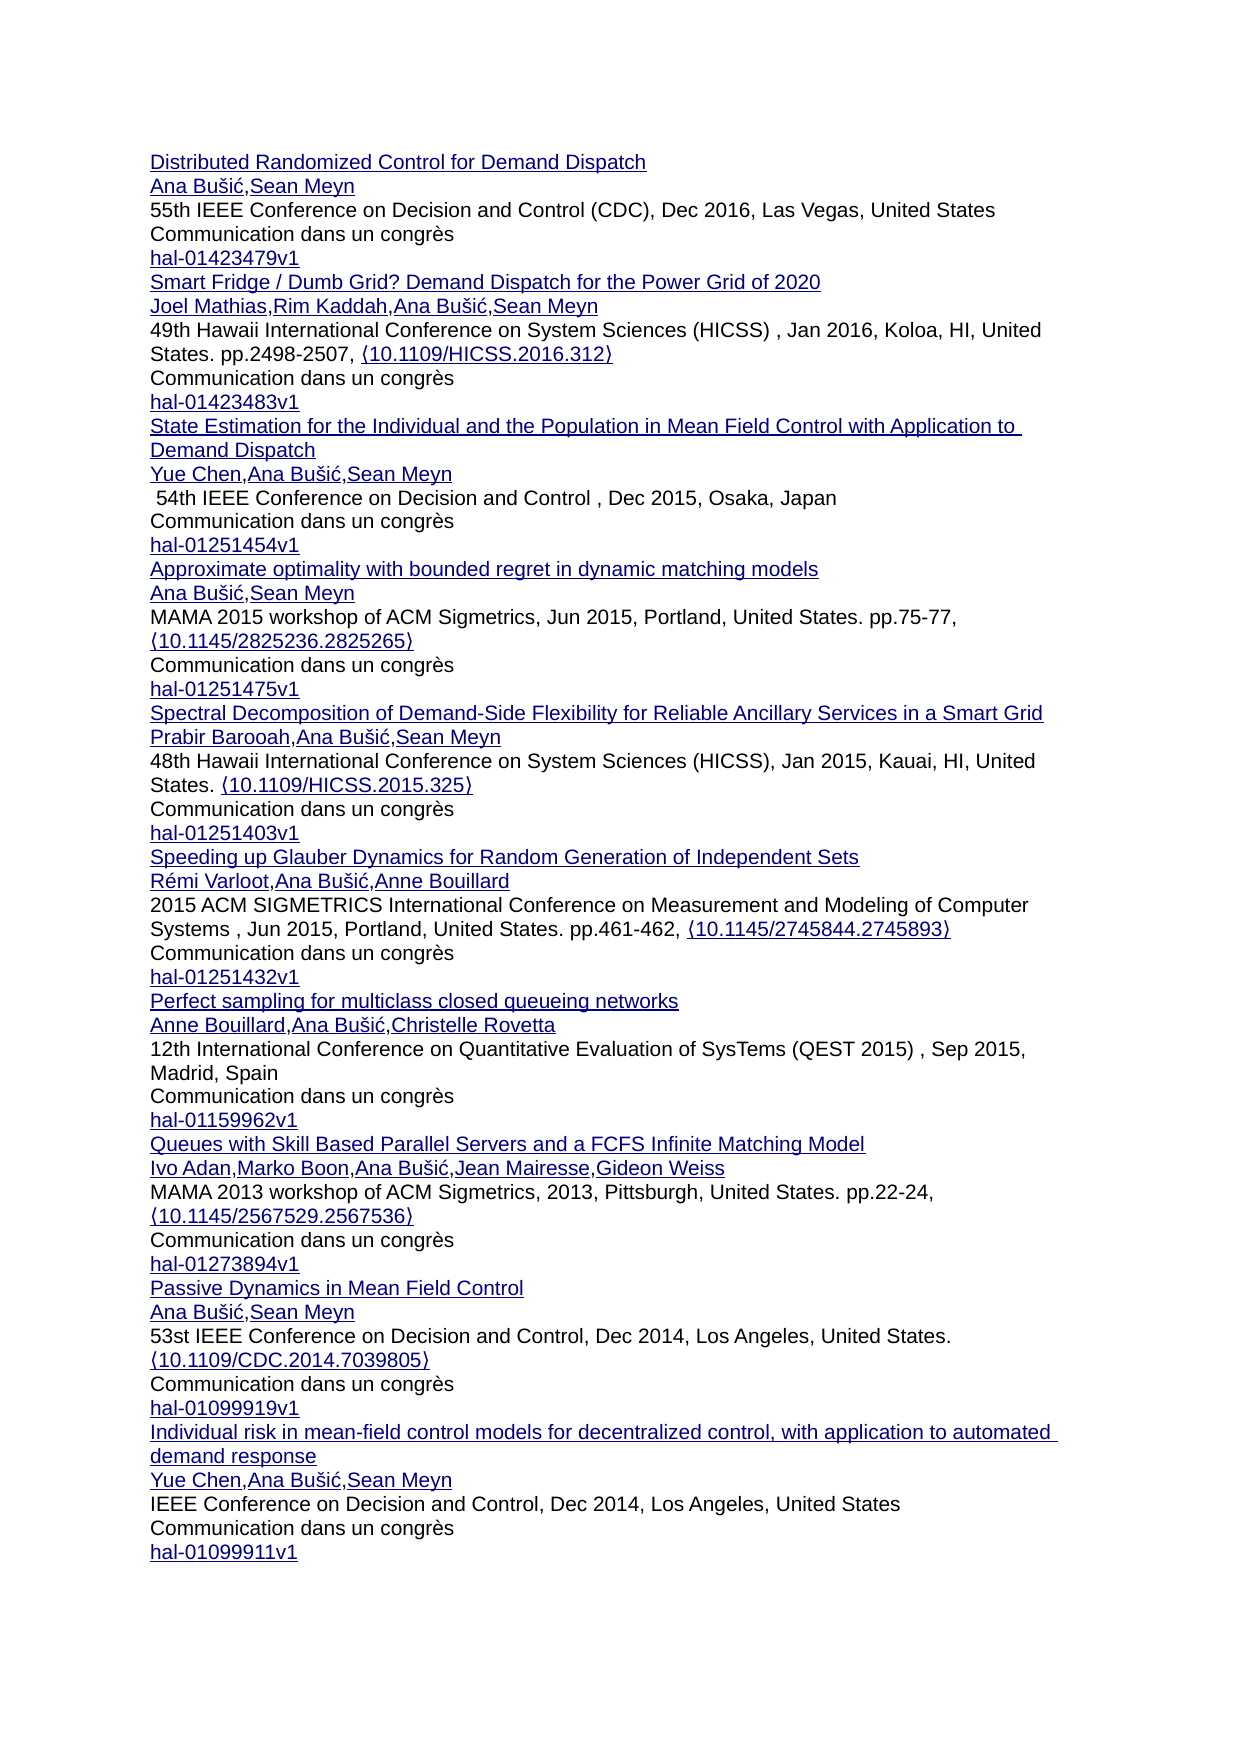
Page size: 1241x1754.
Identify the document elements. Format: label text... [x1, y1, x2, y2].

table_cell State Estimation for the Individual and the Population in Mean Field Control with Application to Demand Dispatch Yue Chen,Ana Bušić,Sean Meyn 54th IEEE Conference on Decision and Control , Dec 2015, Osaka, Japan Communication dans un congrès hal-01251454v1 [150, 414, 1090, 557]
table_cell Perfect sampling for multiclass closed queueing networks Anne Bouillard,Ana Bušić,Christelle Rovetta 12th International Conference on Quantitative Evaluation of SysTems (QEST 2015) , Sep 2015, Madrid, Spain Communication dans un congrès hal-01159962v1 [150, 989, 1090, 1132]
table_cell Smart Fridge / Dumb Grid? Demand Dispatch for the Power Grid of 2020 Joel Mathias,Rim Kaddah,Ana Bušić,Sean Meyn 49th Hawaii International Conference on System Sciences (HICSS) , Jan 2016, Koloa, HI, United States. pp.2498-2507, ⟨10.1109/HICSS.2016.312⟩ Communication dans un congrès hal-01423483v1 [150, 270, 1090, 413]
table_cell Queues with Skill Based Parallel Servers and a FCFS Infinite Matching Model Ivo Adan,Marko Boon,Ana Bušić,Jean Mairesse,Gideon Weiss MAMA 2013 workshop of ACM Sigmetrics, 2013, Pittsburgh, United States. pp.22-24, ⟨10.1145/2567529.2567536⟩ Communication dans un congrès hal-01273894v1 [150, 1132, 1090, 1276]
table_cell Spectral Decomposition of Demand-Side Flexibility for Reliable Ancillary Services in a Smart Grid Prabir Barooah,Ana Bušić,Sean Meyn 48th Hawaii International Conference on System Sciences (HICSS), Jan 2015, Kauai, HI, United States. ⟨10.1109/HICSS.2015.325⟩ Communication dans un congrès hal-01251403v1 [150, 701, 1090, 845]
table_cell Passive Dynamics in Mean Field Control Ana Bušić,Sean Meyn 53st IEEE Conference on Decision and Control, Dec 2014, Los Angeles, United States. ⟨10.1109/CDC.2014.7039805⟩ Communication dans un congrès hal-01099919v1 [150, 1276, 1090, 1420]
table_cell Distributed Randomized Control for Demand Dispatch Ana Bušić,Sean Meyn 55th IEEE Conference on Decision and Control (CDC), Dec 2016, Las Vegas, United States Communication dans un congrès hal-01423479v1 [150, 150, 1090, 270]
table_cell Speeding up Glauber Dynamics for Random Generation of Independent Sets Rémi Varloot,Ana Bušić,Anne Bouillard 2015 ACM SIGMETRICS International Conference on Measurement and Modeling of Computer Systems , Jun 2015, Portland, United States. pp.461-462, ⟨10.1145/2745844.2745893⟩ Communication dans un congrès hal-01251432v1 [150, 845, 1090, 988]
table_cell Approximate optimality with bounded regret in dynamic matching models Ana Bušić,Sean Meyn MAMA 2015 workshop of ACM Sigmetrics, Jun 2015, Portland, United States. pp.75-77, ⟨10.1145/2825236.2825265⟩ Communication dans un congrès hal-01251475v1 [150, 557, 1090, 701]
table_cell Individual risk in mean-field control models for decentralized control, with application to automated demand response Yue Chen,Ana Bušić,Sean Meyn IEEE Conference on Decision and Control, Dec 2014, Los Angeles, United States Communication dans un congrès hal-01099911v1 [150, 1420, 1090, 1563]
